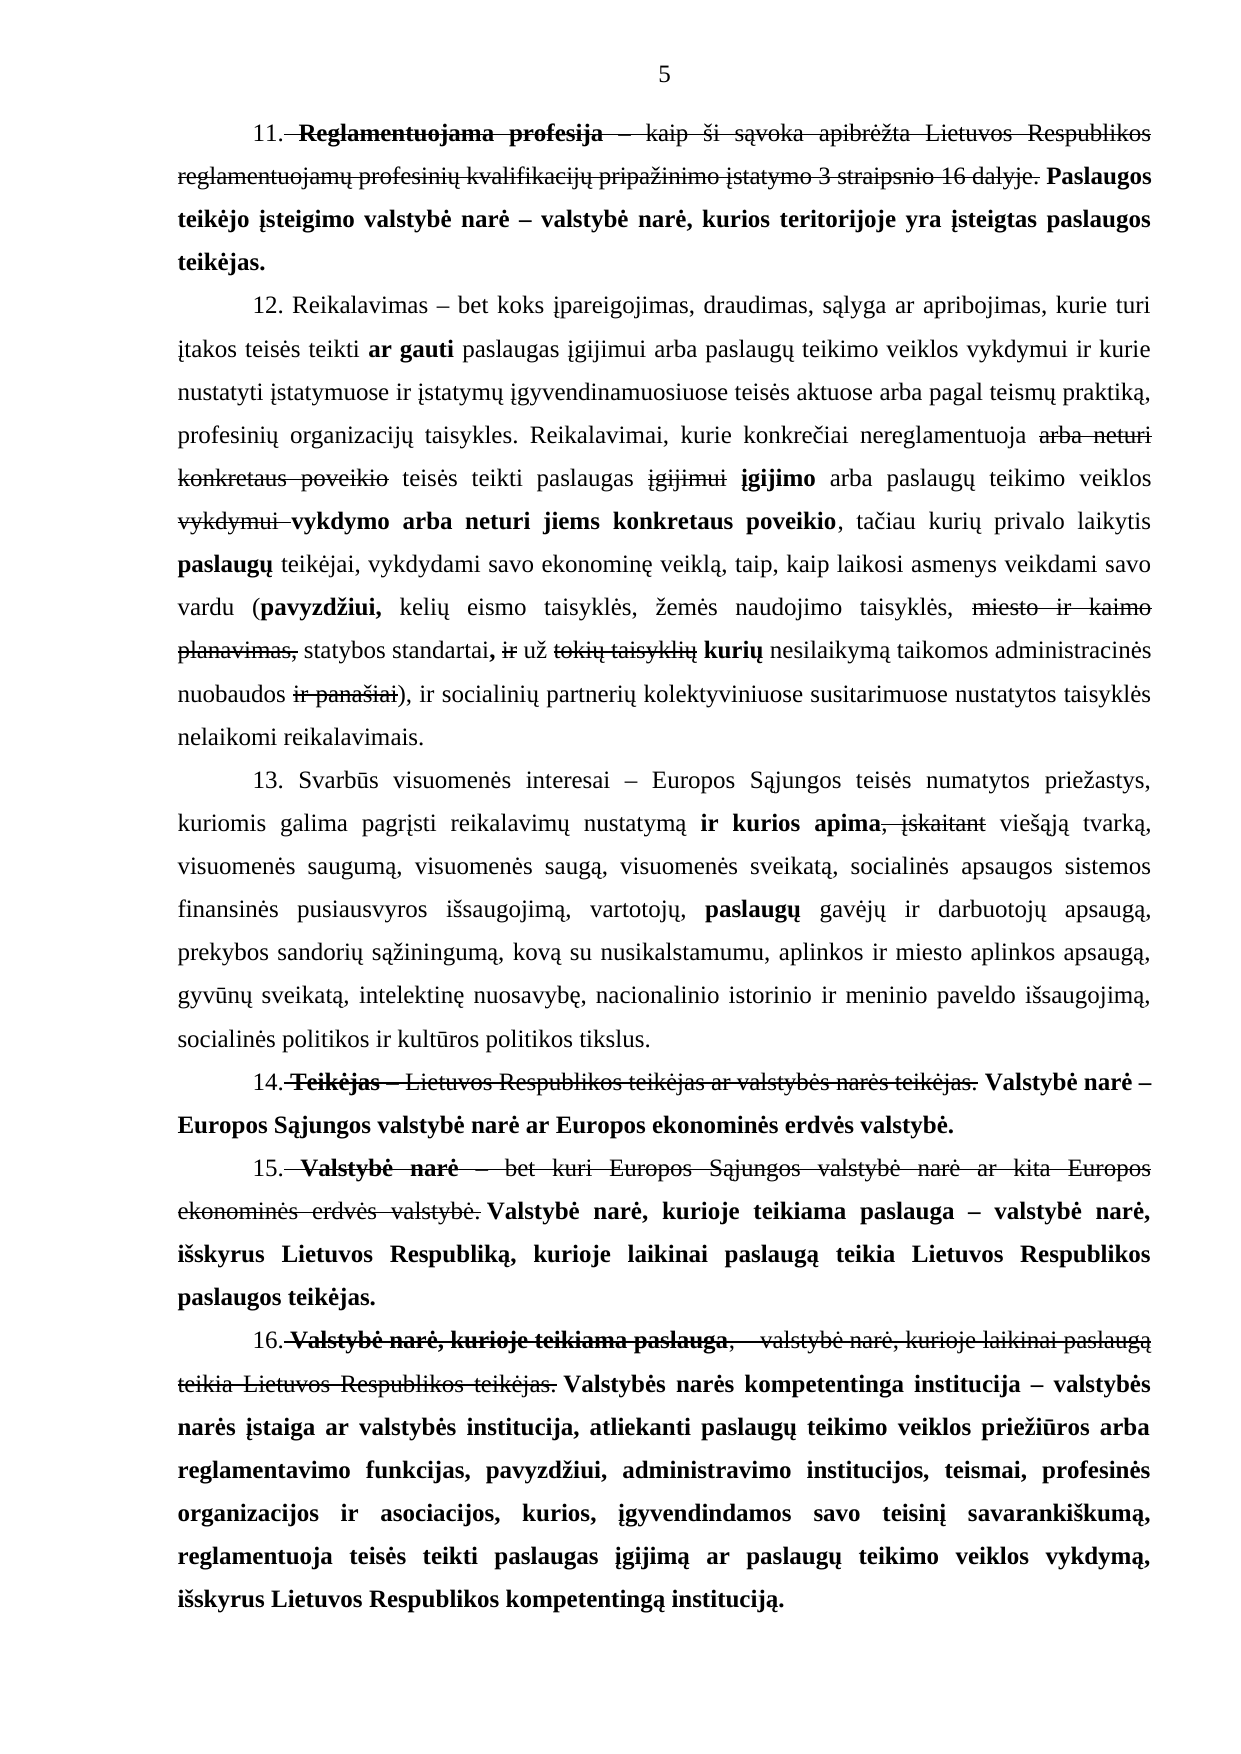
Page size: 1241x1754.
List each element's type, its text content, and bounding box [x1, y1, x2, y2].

text 11. Reglamentuojama profesija – kaip ši sąvoka apibrėžta Lietuvos Respublikos reglamentuojamų profesinių kvalifikacijų pripažinimo įstatymo 3 straipsnio 16 dalyje. Paslaugos teikėjo įsteigimo valstybė narė – valstybė narė, kurios teritorijoje yra įsteigtas paslaugos teikėjas. [177, 118, 1152, 276]
text 13. Svarbūs visuomenės interesai – Europos Sąjungos teisės numatytos priežastys, kuriomis galima pagrįsti reikalavimų nustatymą ir kurios apima, įskaitant viešąją tvarką, visuomenės saugumą, visuomenės saugą, visuomenės sveikatą, socialinės apsaugos sistemos finansinės pusiausvyros išsaugojimą, vartotojų, paslaugų gavėjų ir darbuotojų apsaugą, prekybos sandorių sąžiningumą, kovą su nusikalstamumu, aplinkos ir miesto aplinkos apsaugą, gyvūnų sveikatą, intelektinę nuosavybę, nacionalinio istorinio ir meninio paveldo išsaugojimą, socialinės politikos ir kultūros politikos tikslus. [177, 765, 1152, 1052]
text 14. Teikėjas – Lietuvos Respublikos teikėjas ar valstybės narės teikėjas. Valstybė narė – Europos Sąjungos valstybė narė ar Europos ekonominės erdvės valstybė. [177, 1067, 1152, 1139]
text 12. Reikalavimas – bet koks įpareigojimas, draudimas, sąlyga ar apribojimas, kurie turi įtakos teisės teikti ar gauti paslaugas įgijimui arba paslaugų teikimo veiklos vykdymui ir kurie nustatyti įstatymuose ir įstatymų įgyvendinamuosiuose teisės aktuose arba pagal teismų praktiką, profesinių organizacijų taisykles. Reikalavimai, kurie konkrečiai nereglamentuoja arba neturi konkretaus poveikio teisės teikti paslaugas įgijimui įgijimo arba paslaugų teikimo veiklos vykdymui vykdymo arba neturi jiems konkretaus poveikio, tačiau kurių privalo laikytis paslaugų teikėjai, vykdydami savo ekonominę veiklą, taip, kaip laikosi asmenys veikdami savo vardu (pavyzdžiui, kelių eismo taisyklės, žemės naudojimo taisyklės, miesto ir kaimo planavimas, statybos standartai, ir už tokių taisyklių kurių nesilaikymą taikomos administracinės nuobaudos ir panašiai), ir socialinių partnerių kolektyviniuose susitarimuose nustatytos taisyklės nelaikomi reikalavimais. [177, 291, 1152, 751]
text 15. Valstybė narė – bet kuri Europos Sąjungos valstybė narė ar kita Europos ekonominės erdvės valstybė. Valstybė narė, kurioje teikiama paslauga – valstybė narė, išskyrus Lietuvos Respubliką, kurioje laikinai paslaugą teikia Lietuvos Respublikos paslaugos teikėjas. [177, 1153, 1152, 1311]
text 16. Valstybė narė, kurioje teikiama paslauga, – valstybė narė, kurioje laikinai paslaugą teikia Lietuvos Respublikos teikėjas. Valstybės narės kompetentinga institucija – valstybės narės įstaiga ar valstybės institucija, atliekanti paslaugų teikimo veiklos priežiūros arba reglamentavimo funkcijas, pavyzdžiui, administravimo institucijos, teismai, profesinės organizacijos ir asociacijos, kurios, įgyvendindamos savo teisinį savarankiškumą, reglamentuoja teisės teikti paslaugas įgijimą ar paslaugų teikimo veiklos vykdymą, išskyrus Lietuvos Respublikos kompetentingą instituciją. [177, 1326, 1152, 1613]
